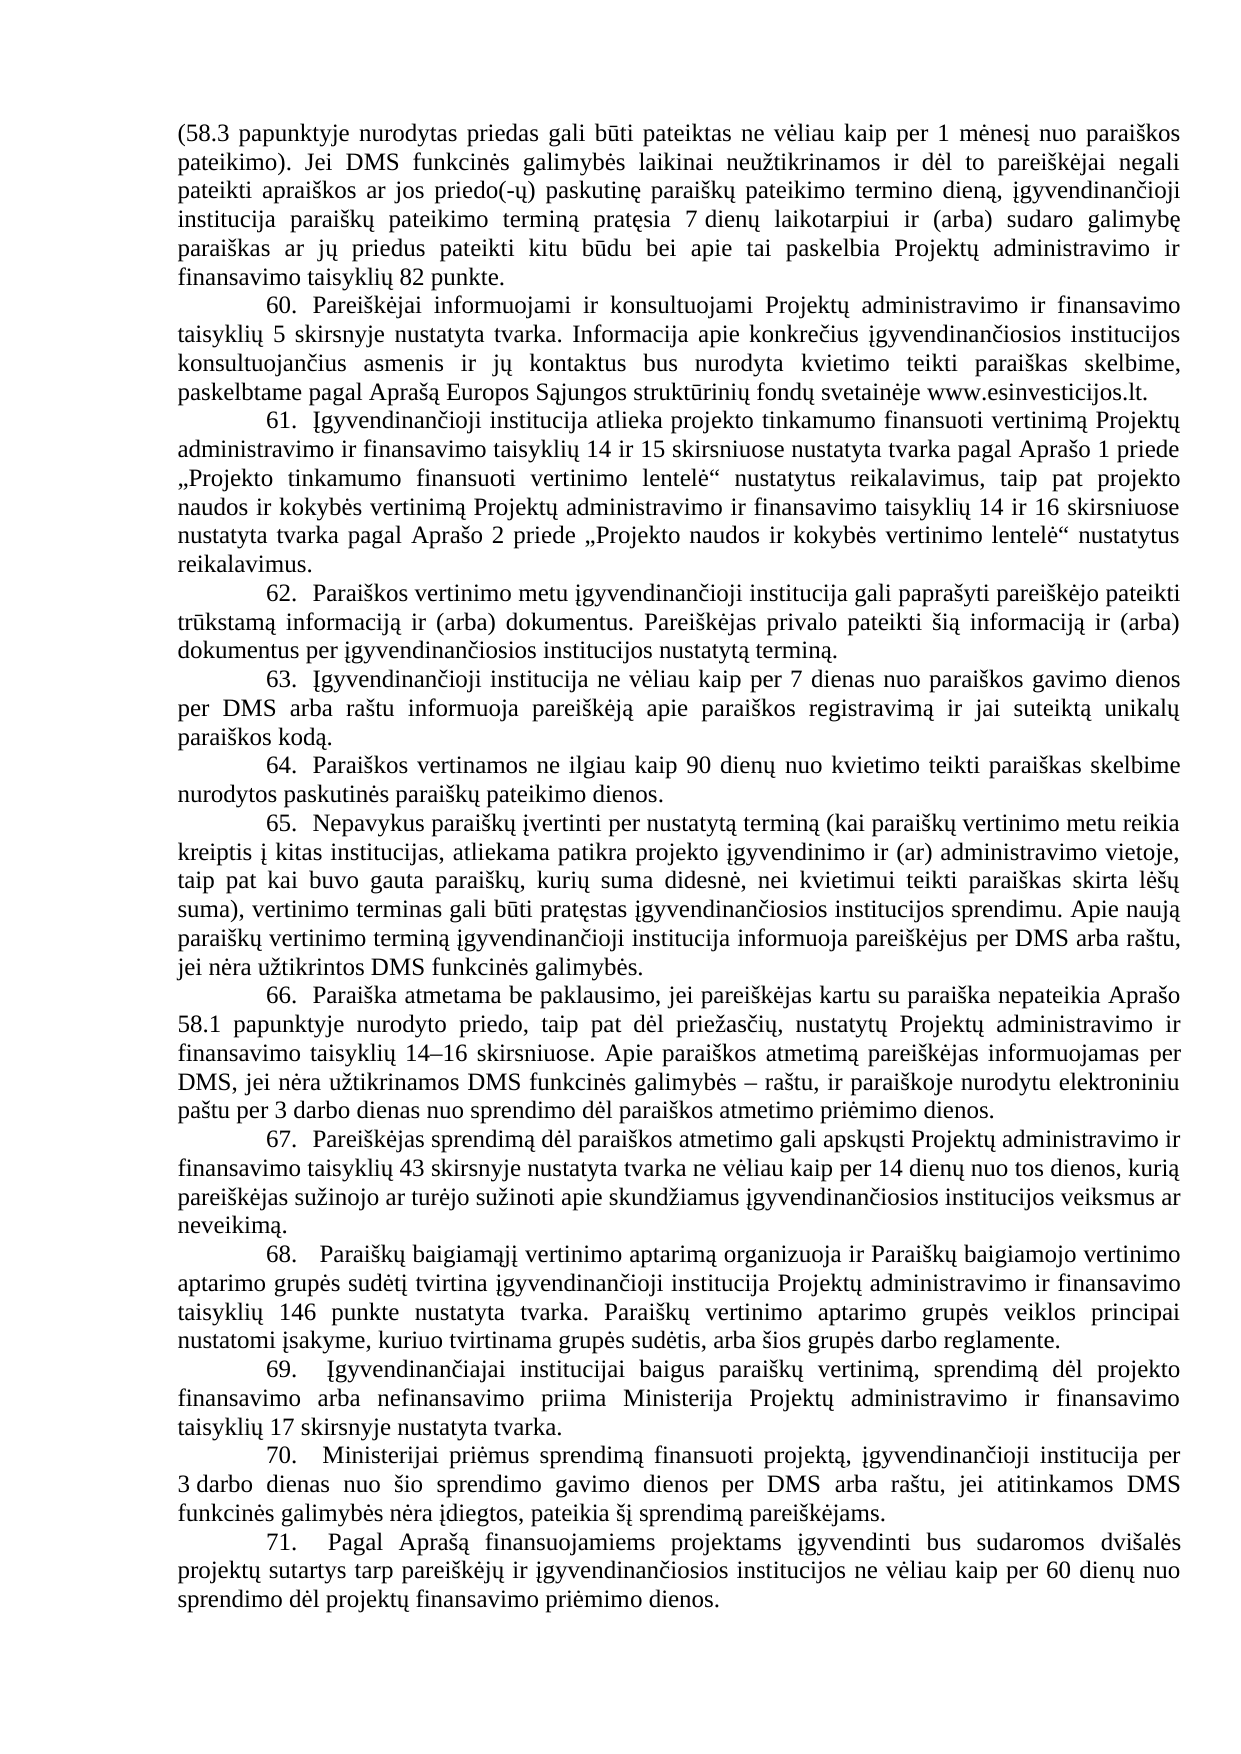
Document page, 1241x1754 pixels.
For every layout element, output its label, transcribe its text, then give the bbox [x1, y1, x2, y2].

text 63. Įgyvendinančioji institucija ne vėliau kaip per 7 dienas nuo paraiškos gavimo dienos per DMS arba raštu informuoja pareiškėją apie paraiškos registravimą ir jai suteiktą unikalų paraiškos kodą. [177, 664, 1181, 751]
text 69. Įgyvendinančiajai institucijai baigus paraiškų vertinimą, sprendimą dėl projekto finansavimo arba nefinansavimo priima Ministerija Projektų administravimo ir finansavimo taisyklių 17 skirsnyje nustatyta tvarka. [177, 1354, 1181, 1441]
text 65. Nepavykus paraiškų įvertinti per nustatytą terminą (kai paraiškų vertinimo metu reikia kreiptis į kitas institucijas, atliekama patikra projekto įgyvendinimo ir (ar) administravimo vietoje, taip pat kai buvo gauta paraiškų, kurių suma didesnė, nei kvietimui teikti paraiškas skirta lėšų suma), vertinimo terminas gali būti pratęstas įgyvendinančiosios institucijos sprendimu. Apie naują paraiškų vertinimo terminą įgyvendinančioji institucija informuoja pareiškėjus per DMS arba raštu, jei nėra užtikrintos DMS funkcinės galimybės. [177, 808, 1181, 981]
text 70. Ministerijai priėmus sprendimą finansuoti projektą, įgyvendinančioji institucija per 3 darbo dienas nuo šio sprendimo gavimo dienos per DMS arba raštu, jei atitinkamos DMS funkcinės galimybės nėra įdiegtos, pateikia šį sprendimą pareiškėjams. [177, 1441, 1181, 1527]
text 61. Įgyvendinančioji institucija atlieka projekto tinkamumo finansuoti vertinimą Projektų administravimo ir finansavimo taisyklių 14 ir 15 skirsniuose nustatyta tvarka pagal Aprašo 1 priede „Projekto tinkamumo finansuoti vertinimo lentelė“ nustatytus reikalavimus, taip pat projekto naudos ir kokybės vertinimą Projektų administravimo ir finansavimo taisyklių 14 ir 16 skirsniuose nustatyta tvarka pagal Aprašo 2 priede „Projekto naudos ir kokybės vertinimo lentelė“ nustatytus reikalavimus. [177, 406, 1181, 578]
text 67. Pareiškėjas sprendimą dėl paraiškos atmetimo gali apskųsti Projektų administravimo ir finansavimo taisyklių 43 skirsnyje nustatyta tvarka ne vėliau kaip per 14 dienų nuo tos dienos, kurią pareiškėjas sužinojo ar turėjo sužinoti apie skundžiamus įgyvendinančiosios institucijos veiksmus ar neveikimą. [177, 1124, 1181, 1239]
text 60. Pareiškėjai informuojami ir konsultuojami Projektų administravimo ir finansavimo taisyklių 5 skirsnyje nustatyta tvarka. Informacija apie konkrečius įgyvendinančiosios institucijos konsultuojančius asmenis ir jų kontaktus bus nurodyta kvietimo teikti paraiškas skelbime, paskelbtame pagal Aprašą Europos Sąjungos struktūrinių fondų svetainėje www.esinvesticijos.lt. [177, 291, 1181, 406]
text 71. Pagal Aprašą finansuojamiems projektams įgyvendinti bus sudaromos dvišalės projektų sutartys tarp pareiškėjų ir įgyvendinančiosios institucijos ne vėliau kaip per 60 dienų nuo sprendimo dėl projektų finansavimo priėmimo dienos. [177, 1527, 1181, 1613]
text 62. Paraiškos vertinimo metu įgyvendinančioji institucija gali paprašyti pareiškėjo pateikti trūkstamą informaciją ir (arba) dokumentus. Pareiškėjas privalo pateikti šią informaciją ir (arba) dokumentus per įgyvendinančiosios institucijos nustatytą terminą. [177, 578, 1181, 664]
text 66. Paraiška atmetama be paklausimo, jei pareiškėjas kartu su paraiška nepateikia Aprašo 58.1 papunktyje nurodyto priedo, taip pat dėl priežasčių, nustatytų Projektų administravimo ir finansavimo taisyklių 14–16 skirsniuose. Apie paraiškos atmetimą pareiškėjas informuojamas per DMS, jei nėra užtikrinamos DMS funkcinės galimybės – raštu, ir paraiškoje nurodytu elektroniniu paštu per 3 darbo dienas nuo sprendimo dėl paraiškos atmetimo priėmimo dienos. [177, 981, 1181, 1124]
text (58.3 papunktyje nurodytas priedas gali būti pateiktas ne vėliau kaip per 1 mėnesį nuo paraiškos pateikimo). Jei DMS funkcinės galimybės laikinai neužtikrinamos ir dėl to pareiškėjai negali pateikti apraiškos ar jos priedo(-ų) paskutinę paraiškų pateikimo termino dieną, įgyvendinančioji institucija paraiškų pateikimo terminą pratęsia 7 dienų laikotarpiui ir (arba) sudaro galimybę paraiškas ar jų priedus pateikti kitu būdu bei apie tai paskelbia Projektų administravimo ir finansavimo taisyklių 82 punkte. [177, 118, 1181, 291]
text 64. Paraiškos vertinamos ne ilgiau kaip 90 dienų nuo kvietimo teikti paraiškas skelbime nurodytos paskutinės paraiškų pateikimo dienos. [177, 751, 1181, 808]
text 68. Paraiškų baigiamąjį vertinimo aptarimą organizuoja ir Paraiškų baigiamojo vertinimo aptarimo grupės sudėtį tvirtina įgyvendinančioji institucija Projektų administravimo ir finansavimo taisyklių 146 punkte nustatyta tvarka. Paraiškų vertinimo aptarimo grupės veiklos principai nustatomi įsakyme, kuriuo tvirtinama grupės sudėtis, arba šios grupės darbo reglamente. [177, 1239, 1181, 1354]
